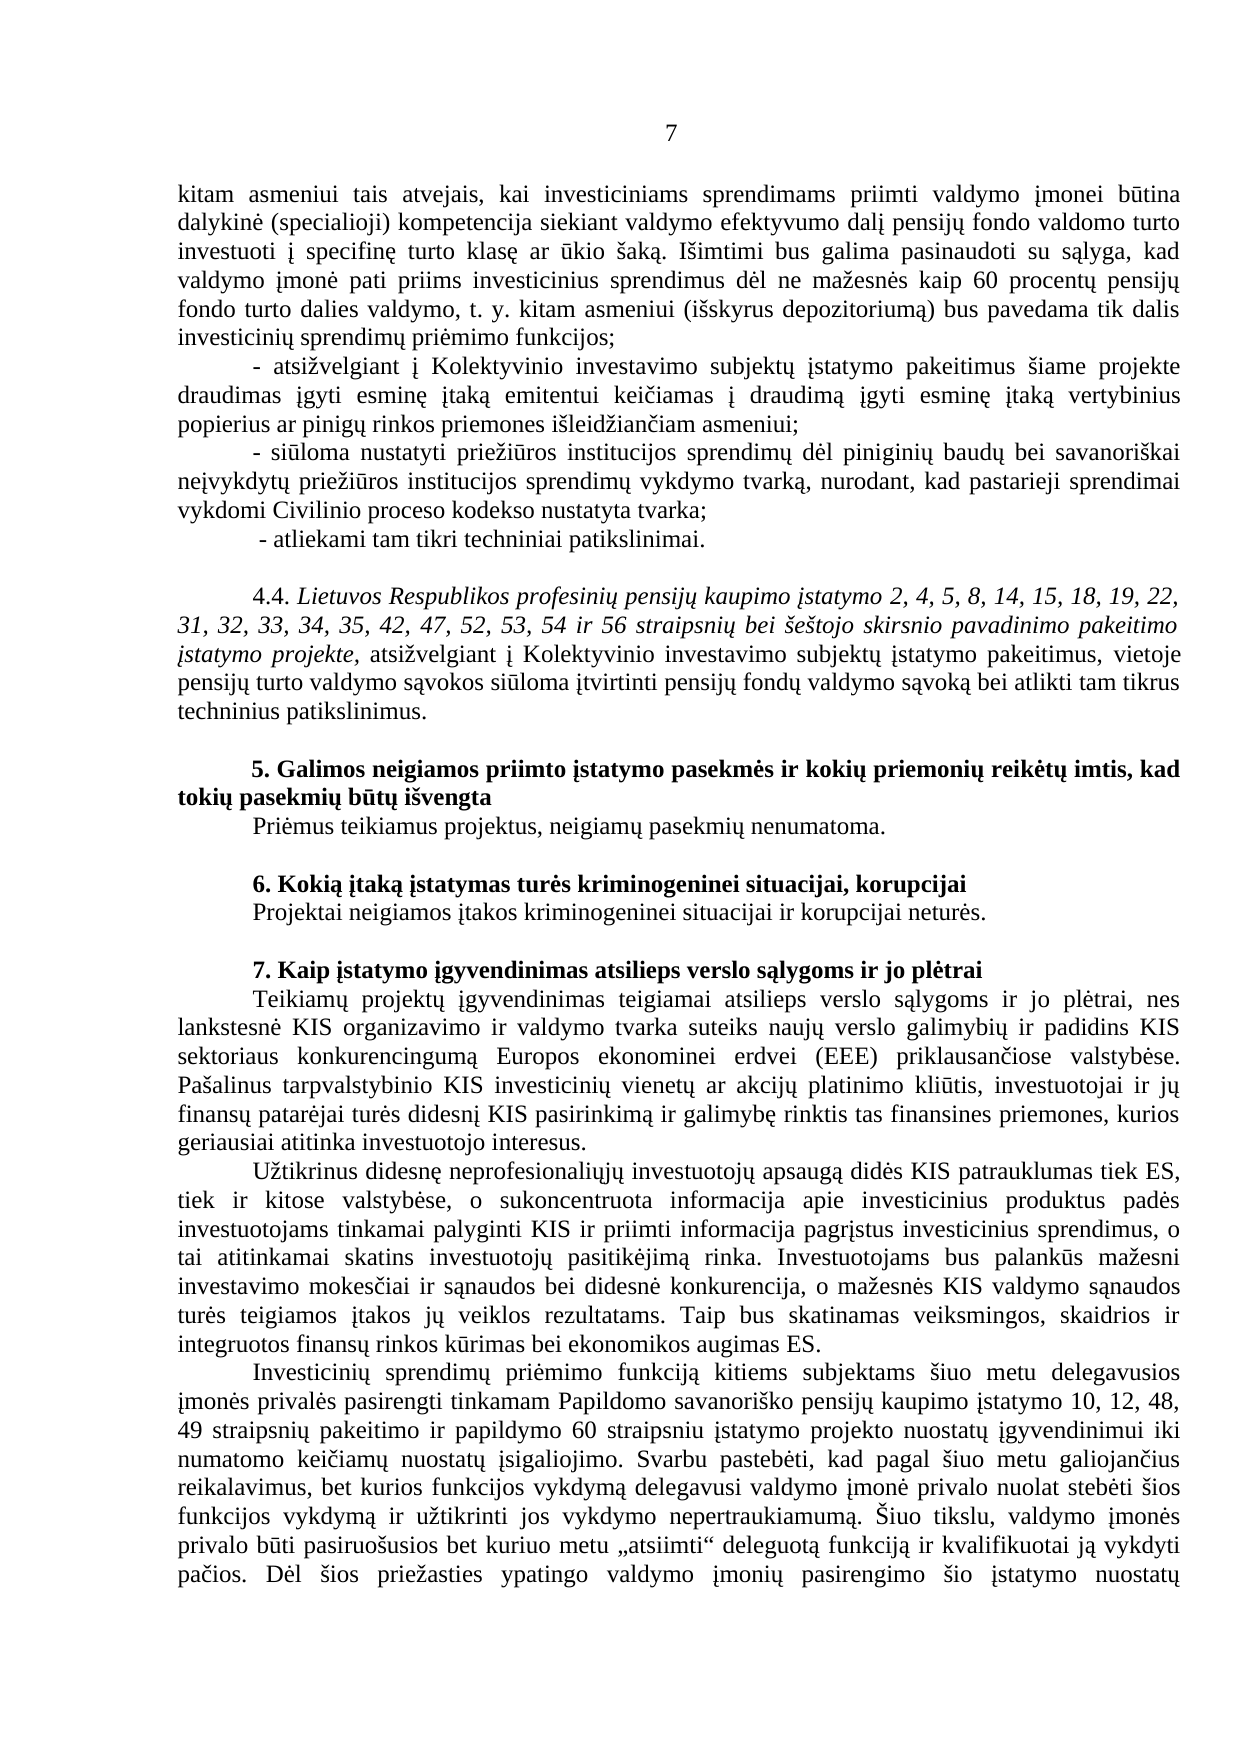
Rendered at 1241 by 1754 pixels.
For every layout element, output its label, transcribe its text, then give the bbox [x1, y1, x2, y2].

text Projektai neigiamos įtakos kriminogeninei situacijai ir korupcijai neturės. [177, 897, 1181, 926]
text Teikiamų projektų įgyvendinimas teigiamai atsilieps verslo sąlygoms ir jo plėtrai, nes lankstesnė KIS organizavimo ir valdymo tvarka suteiks naujų verslo galimybių ir padidins KIS sektoriaus konkurencingumą Europos ekonominei erdvei (EEE) priklausančiose valstybėse. Pašalinus tarpvalstybinio KIS investicinių vienetų ar akcijų platinimo kliūtis, investuotojai ir jų finansų patarėjai turės didesnį KIS pasirinkimą ir galimybę rinktis tas finansines priemones, kurios geriausiai atitinka investuotojo interesus. [177, 984, 1181, 1156]
text Priėmus teikiamus projektus, neigiamų pasekmių nenumatoma. [177, 811, 1181, 840]
text 6. Kokią įtaką įstatymas turės kriminogeninei situacijai, korupcijai [177, 869, 1181, 897]
text 4.4. Lietuvos Respublikos profesinių pensijų kaupimo įstatymo 2, 4, 5, 8, 14, 15, 18, 19, 22, 31, 32, 33, 34, 35, 42, 47, 52, 53, 54 ir 56 straipsnių bei šeštojo skirsnio pavadinimo pakeitimo įstatymo projekte, atsižvelgiant į Kolektyvinio investavimo subjektų įstatymo pakeitimus, vietoje pensijų turto valdymo sąvokos siūloma įtvirtinti pensijų fondų valdymo sąvoką bei atlikti tam tikrus techninius patikslinimus. [177, 581, 1181, 725]
text Užtikrinus didesnę neprofesionaliųjų investuotojų apsaugą didės KIS patrauklumas tiek ES, tiek ir kitose valstybėse, o sukoncentruota informacija apie investicinius produktus padės investuotojams tinkamai palyginti KIS ir priimti informacija pagrįstus investicinius sprendimus, o tai atitinkamai skatins investuotojų pasitikėjimą rinka. Investuotojams bus palankūs mažesni investavimo mokesčiai ir sąnaudos bei didesnė konkurencija, o mažesnės KIS valdymo sąnaudos turės teigiamos įtakos jų veiklos rezultatams. Taip bus skatinamas veiksmingos, skaidrios ir integruotos finansų rinkos kūrimas bei ekonomikos augimas ES. [177, 1156, 1181, 1357]
text - siūloma nustatyti priežiūros institucijos sprendimų dėl piniginių baudų bei savanoriškai neįvykdytų priežiūros institucijos sprendimų vykdymo tvarką, nurodant, kad pastarieji sprendimai vykdomi Civilinio proceso kodekso nustatyta tvarka; [177, 437, 1181, 524]
text 5. Galimos neigiamos priimto įstatymo pasekmės ir kokių priemonių reikėtų imtis, kad tokių pasekmių būtų išvengta [177, 754, 1181, 811]
text 7. Kaip įstatymo įgyvendinimas atsilieps verslo sąlygoms ir jo plėtrai [177, 955, 1181, 984]
text - atliekami tam tikri techniniai patikslinimai. [177, 524, 1181, 552]
text kitam asmeniui tais atvejais, kai investiciniams sprendimams priimti valdymo įmonei būtina dalykinė (specialioji) kompetencija siekiant valdymo efektyvumo dalį pensijų fondo valdomo turto investuoti į specifinę turto klasę ar ūkio šaką. Išimtimi bus galima pasinaudoti su sąlyga, kad valdymo įmonė pati priims investicinius sprendimus dėl ne mažesnės kaip 60 procentų pensijų fondo turto dalies valdymo, t. y. kitam asmeniui (išskyrus depozitoriumą) bus pavedama tik dalis investicinių sprendimų priėmimo funkcijos; [177, 179, 1181, 351]
text Investicinių sprendimų priėmimo funkciją kitiems subjektams šiuo metu delegavusios įmonės privalės pasirengti tinkamam Papildomo savanoriško pensijų kaupimo įstatymo 10, 12, 48, 49 straipsnių pakeitimo ir papildymo 60 straipsniu įstatymo projekto nuostatų įgyvendinimui iki numatomo keičiamų nuostatų įsigaliojimo. Svarbu pastebėti, kad pagal šiuo metu galiojančius reikalavimus, bet kurios funkcijos vykdymą delegavusi valdymo įmonė privalo nuolat stebėti šios funkcijos vykdymą ir užtikrinti jos vykdymo nepertraukiamumą. Šiuo tikslu, valdymo įmonės privalo būti pasiruošusios bet kuriuo metu „atsiimti“ deleguotą funkciją ir kvalifikuotai ją vykdyti pačios. Dėl šios priežasties ypatingo valdymo įmonių pasirengimo šio įstatymo nuostatų [177, 1357, 1181, 1587]
text - atsižvelgiant į Kolektyvinio investavimo subjektų įstatymo pakeitimus šiame projekte draudimas įgyti esminę įtaką emitentui keičiamas į draudimą įgyti esminę įtaką vertybinius popierius ar pinigų rinkos priemones išleidžiančiam asmeniui; [177, 351, 1181, 437]
